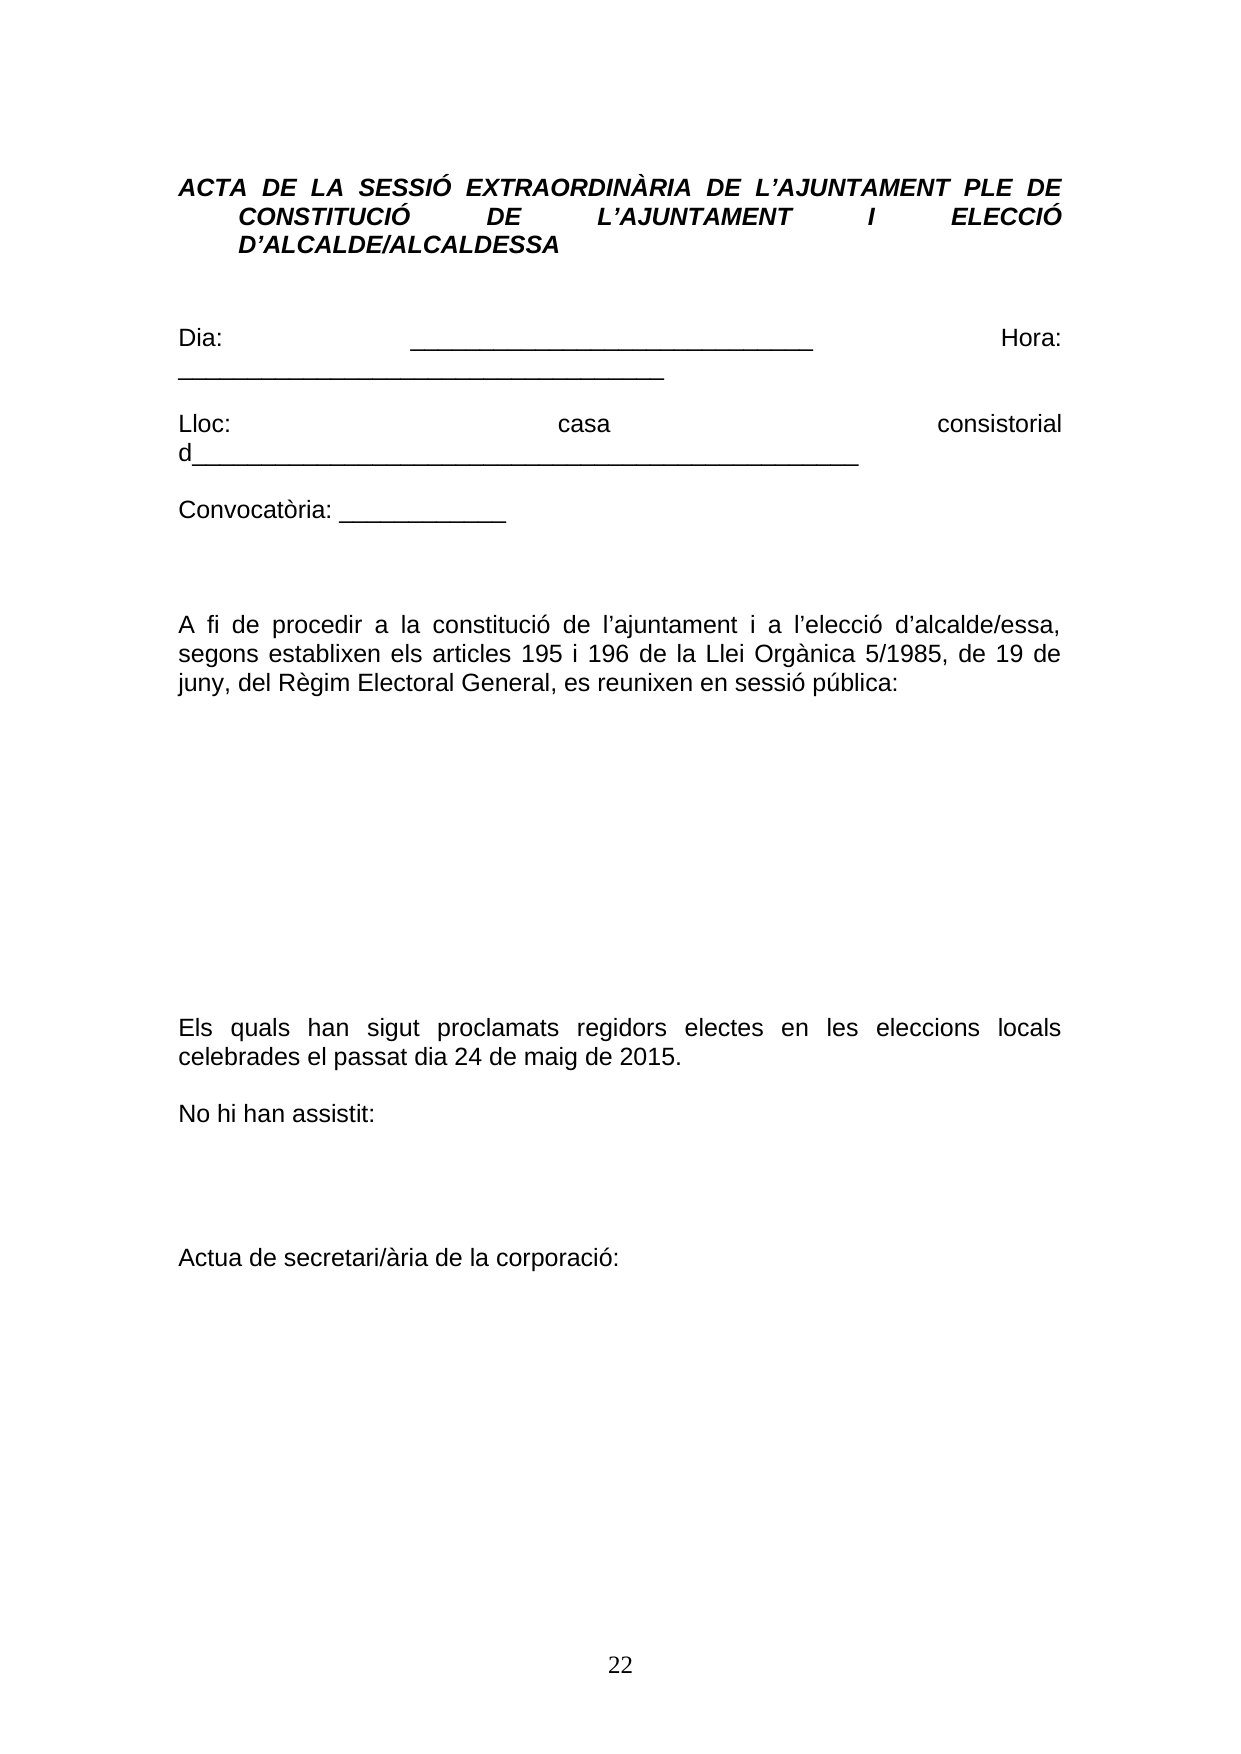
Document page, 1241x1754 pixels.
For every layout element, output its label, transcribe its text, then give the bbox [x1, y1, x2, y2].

text Dia: _____________________________ Hora: ___________________________________ [178, 323, 1062, 380]
text Convocatòria: ____________ [178, 495, 1062, 524]
text No hi han assistit: [178, 1099, 1062, 1128]
text Lloc: casa consistorial d________________________________________________ [178, 409, 1062, 466]
text Els quals han sigut proclamats regidors electes en les eleccions locals celebrades el passat dia 24 de maig de 2015. [178, 1013, 1062, 1070]
text A fi de procedir a la constitució de l’ajuntament i a l’elecció d’alcalde/essa, segons establixen els articles 195 i 196 de la Llei Orgànica 5/1985, de 19 de juny, del Règim Electoral General, es reunixen en sessió pública: [178, 610, 1062, 696]
text Actua de secretari/ària de la corporació: [178, 1243, 1062, 1271]
subtitle ACTA DE LA SESSIÓ EXTRAORDINÀRIA DE L’AJUNTAMENT PLE DE CONSTITUCIÓ DE L’AJUNTAMENT I ELECCIÓ D’ALCALDE/ALCALDESSA [178, 173, 1062, 259]
